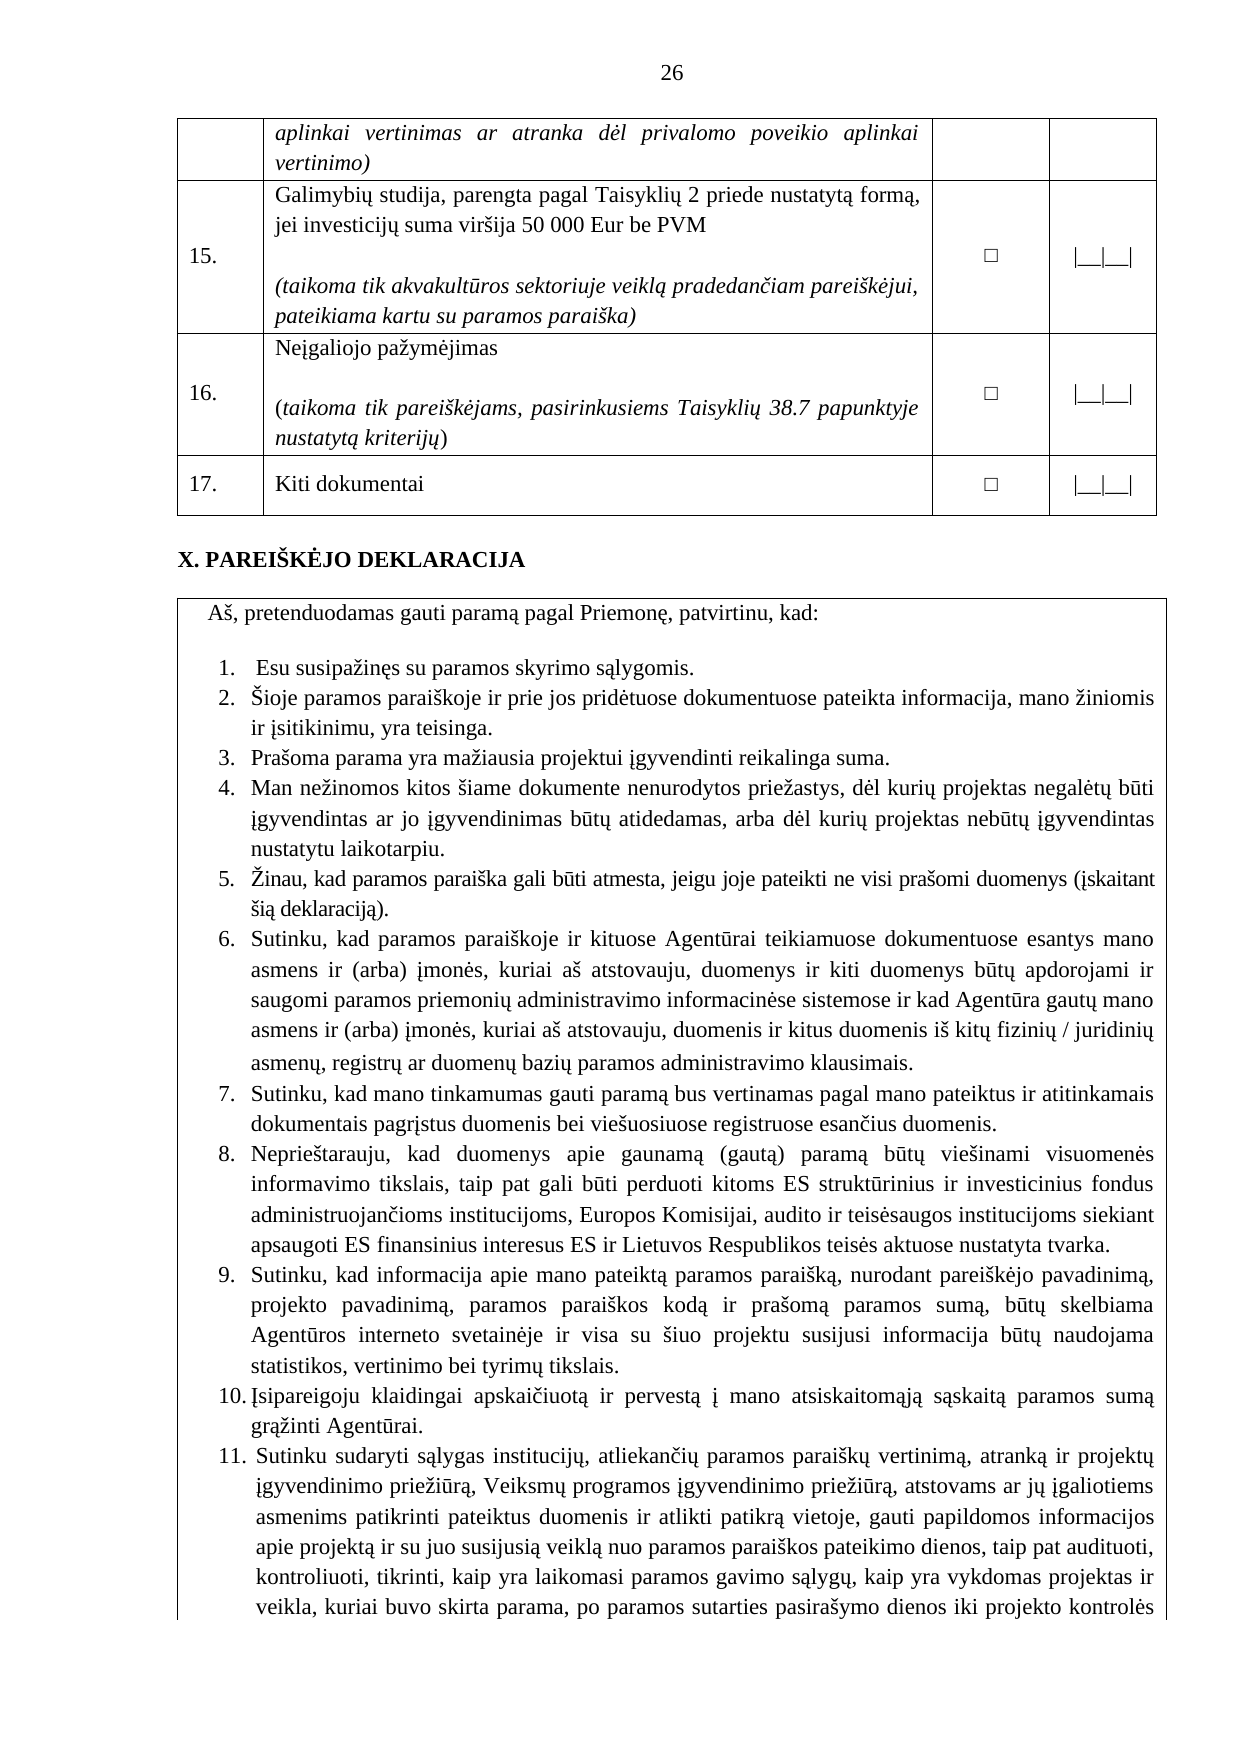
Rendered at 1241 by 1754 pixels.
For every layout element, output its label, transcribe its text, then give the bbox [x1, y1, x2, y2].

table_cell □ [933, 181, 1049, 332]
table_cell [178, 119, 263, 180]
table_cell [1050, 119, 1156, 180]
table_cell 17. [178, 456, 263, 515]
text X. PAREIŠKĖJO DEKLARACIJA [177, 546, 1167, 572]
table_cell |__|__| [1050, 456, 1156, 515]
table_cell 16. [178, 334, 263, 455]
table_header Aš, pretenduodamas gauti paramą pagal Priemonę, patvirtinu, kad: 1. Esu susipažinęs su paramos skyrimo sąlygomis. 2. Šioje paramos paraiškoje ir prie jos pridėtuose dokumentuose pateikta informacija, mano žiniomis ir įsitikinimu, yra teisinga. 3. Prašoma parama yra mažiausia projektui įgyvendinti reikalinga suma. 4. Man nežinomos kitos šiame dokumente nenurodytos priežastys, dėl kurių projektas negalėtų būti įgyvendintas ar jo įgyvendinimas būtų atidedamas, arba dėl kurių projektas nebūtų įgyvendintas nustatytu laikotarpiu. 5. Žinau, kad paramos paraiška gali būti atmesta, jeigu joje pateikti ne visi prašomi duomenys (įskaitant šią deklaraciją). 6. Sutinku, kad paramos paraiškoje ir kituose Agentūrai teikiamuose dokumentuose esantys mano asmens ir (arba) įmonės, kuriai aš atstovauju, duomenys ir kiti duomenys būtų apdorojami ir saugomi paramos priemonių administravimo informacinėse sistemose ir kad Agentūra gautų mano asmens ir (arba) įmonės, kuriai aš atstovauju, duomenis ir kitus duomenis iš kitų fizinių / juridinių asmenų, registrų ar duomenų bazių paramos administravimo klausimais. 7. Sutinku, kad mano tinkamumas gauti paramą bus vertinamas pagal mano pateiktus ir atitinkamais dokumentais pagrįstus duomenis bei viešuosiuose registruose esančius duomenis. 8. Neprieštarauju, kad duomenys apie gaunamą (gautą) paramą būtų viešinami visuomenės informavimo tikslais, taip pat gali būti perduoti kitoms ES struktūrinius ir investicinius fondus administruojančioms institucijoms, Europos Komisijai, audito ir teisėsaugos institucijoms siekiant apsaugoti ES finansinius interesus ES ir Lietuvos Respublikos teisės aktuose nustatyta tvarka. 9. Sutinku, kad informacija apie mano pateiktą paramos paraišką, nurodant pareiškėjo pavadinimą, projekto pavadinimą, paramos paraiškos kodą ir prašomą paramos sumą, būtų skelbiama Agentūros interneto svetainėje ir visa su šiuo projektu susijusi informacija būtų naudojama statistikos, vertinimo bei tyrimų tikslais. 10. Įsipareigoju klaidingai apskaičiuotą ir pervestą į mano atsiskaitomąją sąskaitą paramos sumą grąžinti Agentūrai. 11. Sutinku sudaryti sąlygas institucijų, atliekančių paramos paraiškų vertinimą, atranką ir projektų įgyvendinimo priežiūrą, Veiksmų programos įgyvendinimo priežiūrą, atstovams ar jų įgaliotiems asmenims patikrinti pateiktus duomenis ir atlikti patikrą vietoje, gauti papildomos informacijos apie projektą ir su juo susijusią veiklą nuo paramos paraiškos pateikimo dienos, taip pat audituoti, kontroliuoti, tikrinti, kaip yra laikomasi paramos gavimo sąlygų, kaip yra vykdomas projektas ir veikla, kuriai buvo skirta parama, po paramos sutarties pasirašymo dienos iki projekto kontrolės [178, 599, 1166, 1620]
table_cell Neįgaliojo pažymėjimas (taikoma tik pareiškėjams, pasirinkusiems Taisyklių 38.7 papunktyje nustatytą kriterijų) [264, 334, 932, 455]
table_cell Kiti dokumentai [264, 456, 932, 515]
table_cell [933, 119, 1049, 180]
table_cell □ [933, 334, 1049, 455]
table_cell Galimybių studija, parengta pagal Taisyklių 2 priede nustatytą formą, jei investicijų suma viršija 50 000 Eur be PVM (taikoma tik akvakultūros sektoriuje veiklą pradedančiam pareiškėjui, pateikiama kartu su paramos paraiška) [264, 181, 932, 332]
table_cell |__|__| [1050, 334, 1156, 455]
table_cell |__|__| [1050, 181, 1156, 332]
table_cell aplinkai vertinimas ar atranka dėl privalomo poveikio aplinkai vertinimo) [264, 119, 932, 180]
table_cell □ [933, 456, 1049, 515]
table_cell 15. [178, 181, 263, 332]
